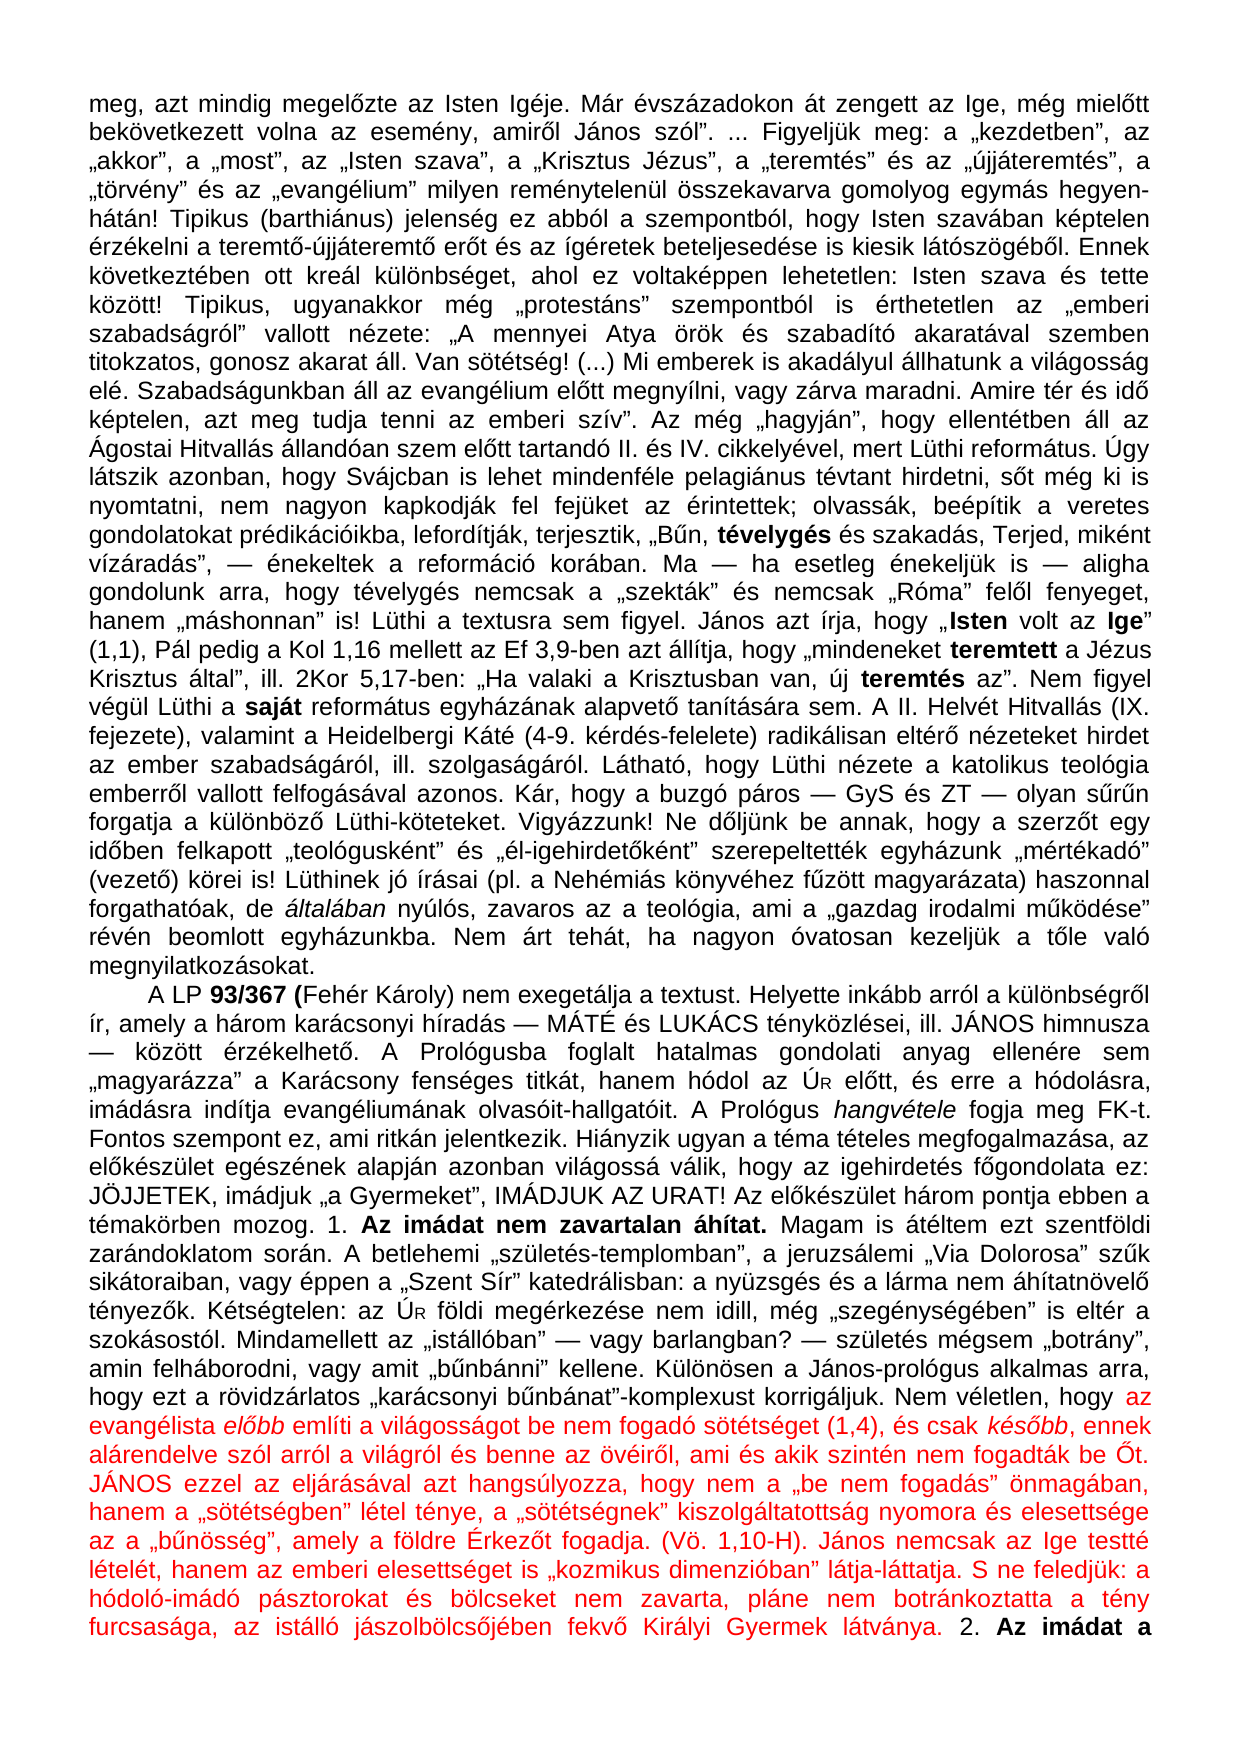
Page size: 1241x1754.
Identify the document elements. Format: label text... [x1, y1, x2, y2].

text A LP 93/367 (Fehér Károly) nem exegetálja a textust. Helyette inkább arról a különbségről ír, amely a három karácsonyi híradás ― MÁTÉ és LUKÁCS tényközlései, ill. JÁNOS himnusza ― között érzékelhető. A Prológusba foglalt hatalmas gondolati anyag ellenére sem „magyarázza” a Karácsony fenséges titkát, hanem hódol az Úr előtt, és erre a hódolásra, imádásra indítja evangéliumának olvasóit-hallgatóit. A Prológus hangvétele fogja meg FK‑t. Fontos szempont ez, ami ritkán jelentkezik. Hiányzik ugyan a téma tételes megfogalmazása, az előkészület egészének alapján azonban világossá válik, hogy az igehirdetés főgondolata ez: JÖJJETEK, imádjuk „a Gyermeket”, IMÁDJUK AZ URAT! Az előkészület három pontja ebben a témakörben mozog. 1. Az imádat nem zavartalan áhítat. Magam is átéltem ezt szentföldi zarándoklatom során. A betlehemi „születés-templomban”, a jeruzsálemi „Via Dolorosa” szűk sikátoraiban, vagy éppen a „Szent Sír” katedrálisban: a nyüzsgés és a lárma nem áhítatnövelő tényezők. Kétségtelen: az Úr földi megérkezése nem idill, még „szegénységében” is eltér a szokásostól. Mindamellett az „istállóban” ― vagy barlangban? ― születés mégsem „botrány”, amin felháborodni, vagy amit „bűnbánni” kellene. Különösen a János-prológus alkalmas arra, hogy ezt a rövidzárlatos „karácsonyi bűnbánat”-komplexust korrigáljuk. Nem véletlen, hogy az evangélista előbb említi a világosságot be nem fogadó sötétséget (1,4), és csak később, ennek alárendelve szól arról a világról és benne az övéiről, ami és akik szintén nem fogadták be Őt. JÁNOS ezzel az eljárásával azt hangsúlyozza, hogy nem a „be nem fogadás” önmagában, hanem a „sötétségben” létel ténye, a „sötétségnek” kiszolgáltatottság nyomora és elesettsége az a „bűnösség”, amely a földre Érkezőt fogadja. (Vö. 1,10-H). János nemcsak az Ige testté lételét, hanem az emberi elesettséget is „kozmikus dimenzióban” látja-láttatja. S ne feledjük: a hódoló-imádó pásztorokat és bölcseket nem zavarta, pláne nem botránkoztatta a tény furcsasága, az istálló jászolbölcsőjében fekvő Királyi Gyermek látványa. 2. Az imádat a [88, 980, 1152, 1641]
text meg, azt mindig megelőzte az Isten Igéje. Már évszázadokon át zengett az Ige, még mielőtt bekövetkezett volna az esemény, amiről János szól”. ... Figyeljük meg: a „kezdetben”, az „akkor”, a „most”, az „Isten szava”, a „Krisztus Jézus”, a „teremtés” és az „újjáteremtés”, a „törvény” és az „evangélium” milyen reménytelenül összekavarva gomolyog egymás hegyen-hátán! Tipikus (barthiánus) jelenség ez abból a szempontból, hogy Isten szavában képtelen érzékelni a teremtő-újjáteremtő erőt és az ígéretek beteljesedése is kiesik látószögéből. Ennek következtében ott kreál különbséget, ahol ez voltaképpen lehetetlen: Isten szava és tette között! Tipikus, ugyanakkor még „protestáns” szempontból is érthetetlen az „emberi szabadságról” vallott nézete: „A mennyei Atya örök és szabadító akaratával szemben titokzatos, gonosz akarat áll. Van sötétség! (...) Mi emberek is akadályul állhatunk a világosság elé. Szabadságunkban áll az evangélium előtt megnyílni, vagy zárva maradni. Amire tér és idő képtelen, azt meg tudja tenni az emberi szív”. Az még „hagyján”, hogy ellentétben áll az Ágostai Hitvallás állandóan szem előtt tartandó II. és IV. cikkelyével, mert Lüthi református. Úgy látszik azonban, hogy Svájcban is lehet mindenféle pelagiánus tévtant hirdetni, sőt még ki is nyomtatni, nem nagyon kapkodják fel fejüket az érintettek; olvassák, beépítik a veretes gondolatokat prédikációikba, lefordítják, terjesztik, „Bűn, tévelygés és szakadás, Terjed, miként vízáradás”, ― énekeltek a reformáció korában. Ma ― ha esetleg énekeljük is ― aligha gondolunk arra, hogy tévelygés nemcsak a „szekták” és nemcsak „Róma” felől fenyeget, hanem „máshonnan” is! Lüthi a textusra sem figyel. János azt írja, hogy „Isten volt az Ige” (1,1), Pál pedig a Kol 1,16 mellett az Ef 3,9-ben azt állítja, hogy „mindeneket teremtett a Jézus Krisztus által”, ill. 2Kor 5,17-ben: „Ha valaki a Krisztusban van, új teremtés az”. Nem figyel végül Lüthi a saját református egyházának alapvető tanítására sem. A II. Helvét Hitvallás (IX. fejezete), valamint a Heidelbergi Káté (4-9. kérdés-felelete) radikálisan eltérő nézeteket hirdet az ember szabadságáról, ill. szolgaságáról. Látható, hogy Lüthi nézete a katolikus teológia emberről vallott felfogásával azonos. Kár, hogy a buzgó páros ― GyS és ZT ― olyan sűrűn forgatja a különböző Lüthi-köteteket. Vigyázzunk! Ne dőljünk be annak, hogy a szerzőt egy időben felkapott „teológusként” és „él-igehirdetőként” szerepeltették egyházunk „mértékadó” (vezető) körei is! Lüthinek jó írásai (pl. a Nehémiás könyvéhez fűzött magyarázata) haszonnal forgathatóak, de általában nyúlós, zavaros az a teológia, ami a „gazdag irodalmi működése” révén beomlott egyházunkba. Nem árt tehát, ha nagyon óvatosan kezeljük a tőle való megnyilatkozásokat. [88, 88, 1152, 980]
